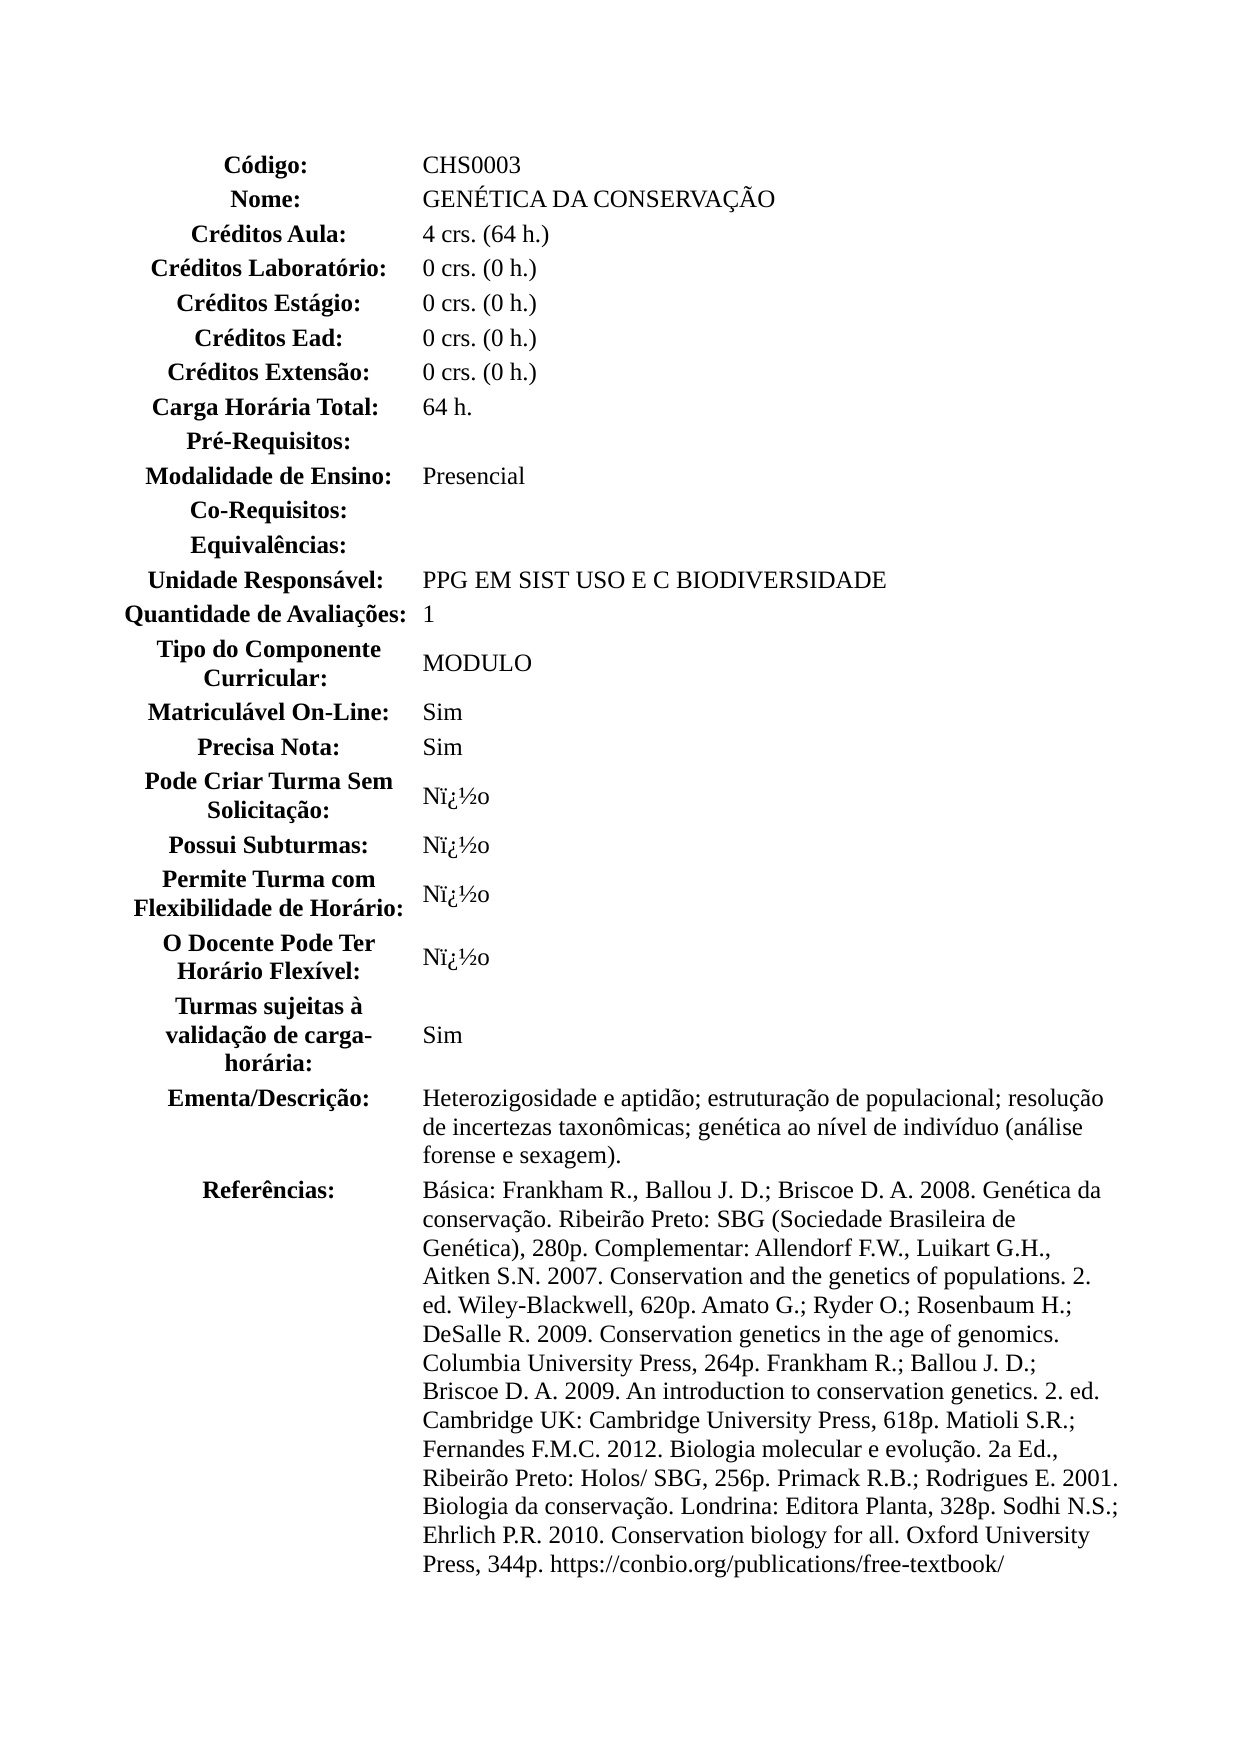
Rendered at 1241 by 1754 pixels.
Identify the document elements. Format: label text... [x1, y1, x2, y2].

table_header Código: [118, 147, 419, 181]
table_cell Sim [419, 729, 1122, 763]
table_cell Carga Horária Total: [118, 389, 419, 423]
table_cell Nï¿½o [419, 827, 1122, 861]
table_cell 0 crs. (0 h.) [419, 251, 1122, 285]
table_cell Ementa/Descrição: [118, 1080, 419, 1172]
table_cell Créditos Extensão: [118, 354, 419, 389]
table_cell Equivalências: [118, 527, 419, 562]
table_cell Básica: Frankham R., Ballou J. D.; Briscoe D. A. 2008. Genética da conservação. Ribeirão Preto: SBG (Sociedade Brasileira de Genética), 280p. Complementar: Allendorf F.W., Luikart G.H., Aitken S.N. 2007. Conservation and the genetics of populations. 2. ed. Wiley-Blackwell, 620p. Amato G.; Ryder O.; Rosenbaum H.; DeSalle R. 2009. Conservation genetics in the age of genomics. Columbia University Press, 264p. Frankham R.; Ballou J. D.; Briscoe D. A. 2009. An introduction to conservation genetics. 2. ed. Cambridge UK: Cambridge University Press, 618p. Matioli S.R.; Fernandes F.M.C. 2012. Biologia molecular e evolução. 2a Ed., Ribeirão Preto: Holos/ SBG, 256p. Primack R.B.; Rodrigues E. 2001. Biologia da conservação. Londrina: Editora Planta, 328p. Sodhi N.S.; Ehrlich P.R. 2010. Conservation biology for all. Oxford University Press, 344p. https://conbio.org/publications/free-textbook/ [419, 1172, 1122, 1581]
table_cell [419, 527, 1122, 562]
table_cell Presencial [419, 458, 1122, 493]
table_cell Unidade Responsável: [118, 562, 419, 596]
table_cell Pré-Requisitos: [118, 424, 419, 458]
table_cell 1 [419, 596, 1122, 631]
table_cell 0 crs. (0 h.) [419, 285, 1122, 320]
table_cell Permite Turma com Flexibilidade de Horário: [118, 861, 419, 925]
table_cell Créditos Aula: [118, 216, 419, 251]
table_header CHS0003 [419, 147, 1122, 181]
table_cell Nï¿½o [419, 925, 1122, 988]
table_cell Modalidade de Ensino: [118, 458, 419, 493]
table_cell Heterozigosidade e aptidão; estruturação de populacional; resolução de incertezas taxonômicas; genética ao nível de indivíduo (análise forense e sexagem). [419, 1080, 1122, 1172]
table_cell Sim [419, 988, 1122, 1080]
table_cell 64 h. [419, 389, 1122, 423]
table_cell Créditos Estágio: [118, 285, 419, 320]
table_cell 4 crs. (64 h.) [419, 216, 1122, 251]
table_cell Referências: [118, 1172, 419, 1581]
table_cell Possui Subturmas: [118, 827, 419, 861]
table_cell Matriculável On-Line: [118, 694, 419, 729]
table_cell GENÉTICA DA CONSERVAÇÃO [419, 181, 1122, 216]
table_cell Nï¿½o [419, 764, 1122, 827]
table_cell Co-Requisitos: [118, 493, 419, 527]
table_cell Nome: [118, 181, 419, 216]
table_cell O Docente Pode Ter Horário Flexível: [118, 925, 419, 988]
table_cell Precisa Nota: [118, 729, 419, 763]
table_cell Créditos Ead: [118, 320, 419, 354]
table_cell Créditos Laboratório: [118, 251, 419, 285]
table_cell PPG EM SIST USO E C BIODIVERSIDADE [419, 562, 1122, 596]
table_cell Turmas sujeitas à validação de carga-horária: [118, 988, 419, 1080]
table_cell [419, 493, 1122, 527]
table_cell MODULO [419, 631, 1122, 694]
table_cell [419, 424, 1122, 458]
table_cell 0 crs. (0 h.) [419, 354, 1122, 389]
table_cell Tipo do Componente Curricular: [118, 631, 419, 694]
table_cell Pode Criar Turma Sem Solicitação: [118, 764, 419, 827]
table_cell Sim [419, 694, 1122, 729]
table_cell 0 crs. (0 h.) [419, 320, 1122, 354]
table_cell Nï¿½o [419, 861, 1122, 925]
table_cell Quantidade de Avaliações: [118, 596, 419, 631]
